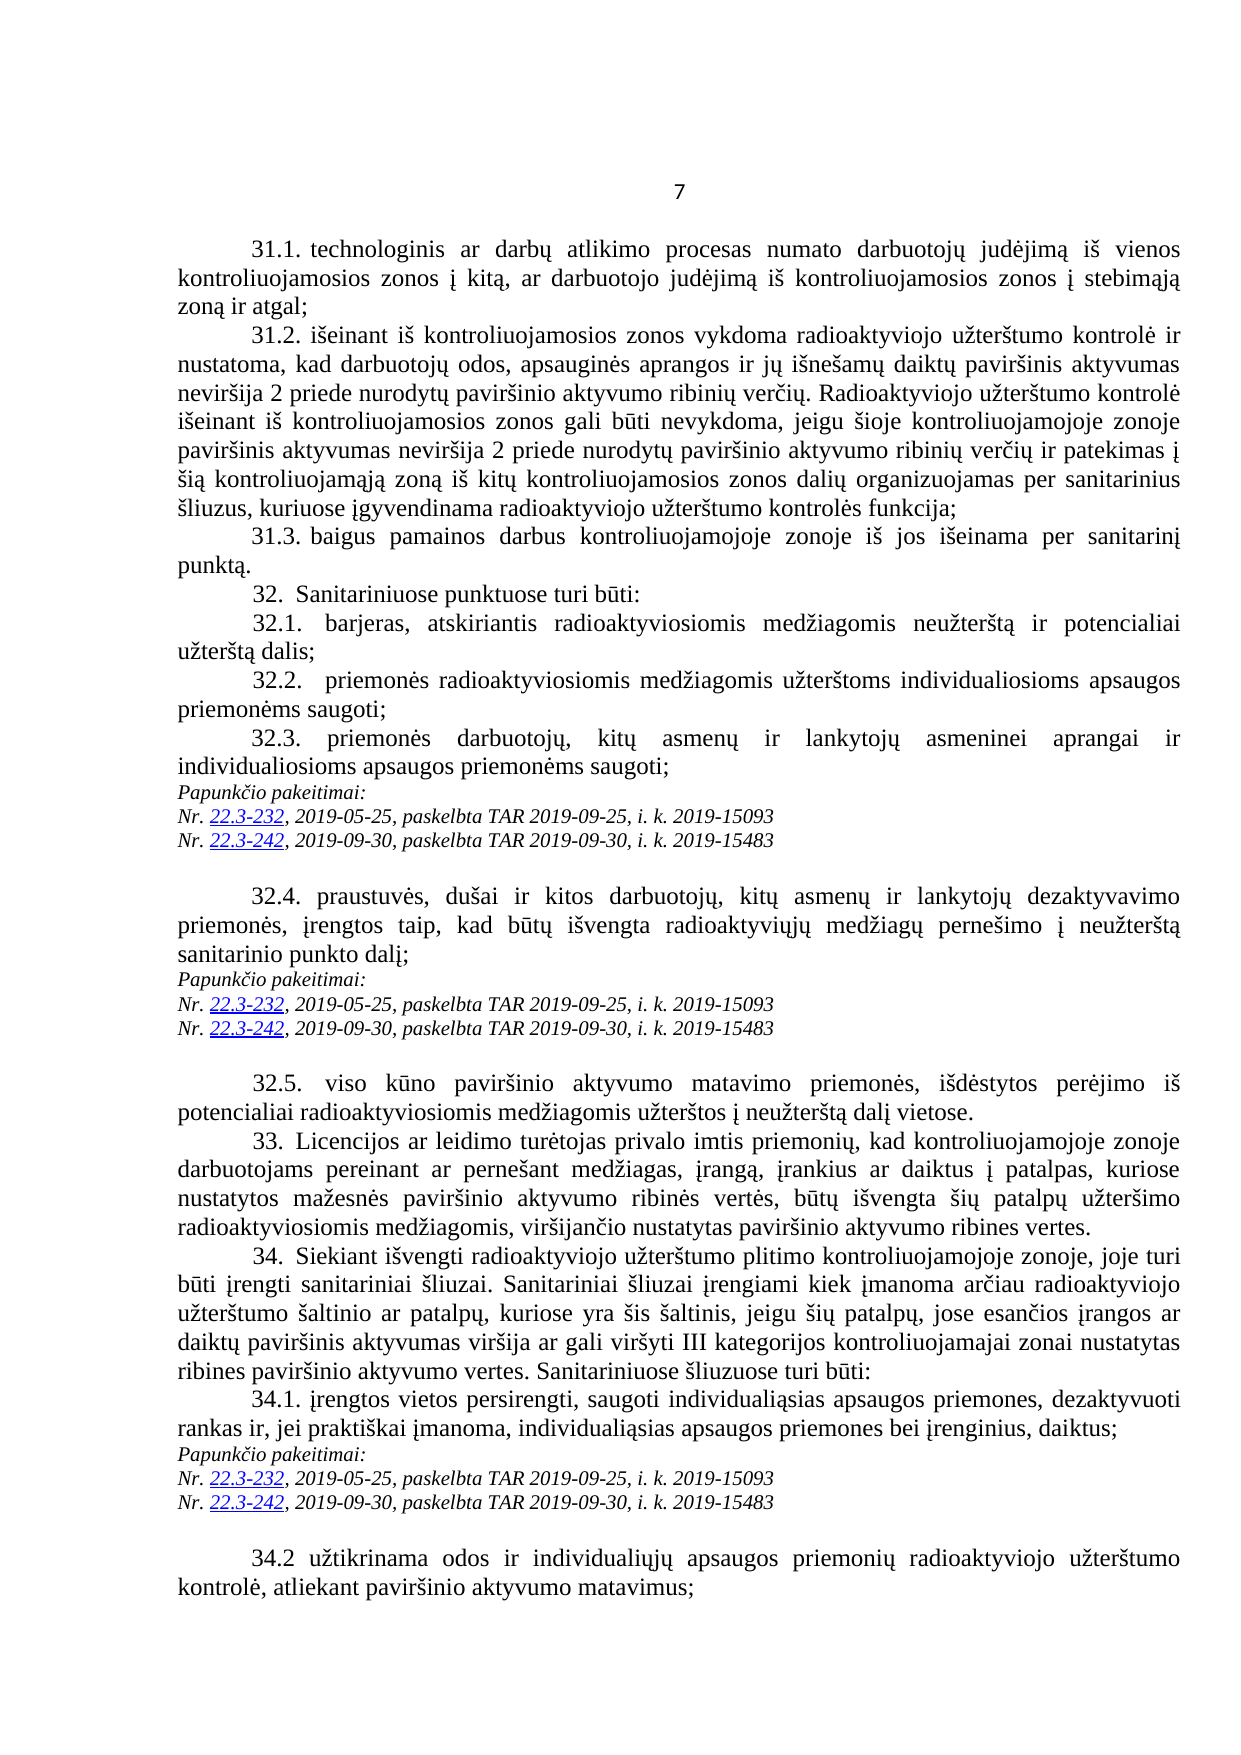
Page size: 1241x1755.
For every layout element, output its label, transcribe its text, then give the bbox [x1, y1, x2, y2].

text 34.2 užtikrinama odos ir individualiųjų apsaugos priemonių radioaktyviojo užterštumo kontrolė, atliekant paviršinio aktyvumo matavimus; [177, 1543, 1181, 1601]
text 32.1. barjeras, atskiriantis radioaktyviosiomis medžiagomis neužterštą ir potencialiai užterštą dalis; [177, 608, 1181, 665]
text 34. Siekiant išvengti radioaktyviojo užterštumo plitimo kontroliuojamojoje zonoje, joje turi būti įrengti sanitariniai šliuzai. Sanitariniai šliuzai įrengiami kiek įmanoma arčiau radioaktyviojo užterštumo šaltinio ar patalpų, kuriose yra šis šaltinis, jeigu šių patalpų, jose esančios įrangos ar daiktų paviršinis aktyvumas viršija ar gali viršyti III kategorijos kontroliuojamajai zonai nustatytas ribines paviršinio aktyvumo vertes. Sanitariniuose šliuzuose turi būti: [177, 1241, 1181, 1384]
text Papunkčio pakeitimai: [177, 780, 1181, 804]
text 32.3. priemonės darbuotojų, kitų asmenų ir lankytojų asmeninei aprangai ir individualiosioms apsaugos priemonėms saugoti; [177, 723, 1181, 780]
text Nr. 22.3-232, 2019-05-25, paskelbta TAR 2019-09-25, i. k. 2019-15093 [177, 804, 1181, 828]
text 33. Licencijos ar leidimo turėtojas privalo imtis priemonių, kad kontroliuojamojoje zonoje darbuotojams pereinant ar pernešant medžiagas, įrangą, įrankius ar daiktus į patalpas, kuriose nustatytos mažesnės paviršinio aktyvumo ribinės vertės, būtų išvengta šių patalpų užteršimo radioaktyviosiomis medžiagomis, viršijančio nustatytas paviršinio aktyvumo ribines vertes. [177, 1126, 1181, 1241]
text Nr. 22.3-232, 2019-05-25, paskelbta TAR 2019-09-25, i. k. 2019-15093 [177, 1466, 1181, 1490]
text Nr. 22.3-232, 2019-05-25, paskelbta TAR 2019-09-25, i. k. 2019-15093 [177, 991, 1181, 1016]
text Nr. 22.3-242, 2019-09-30, paskelbta TAR 2019-09-30, i. k. 2019-15483 [177, 1490, 1181, 1514]
text Nr. 22.3-242, 2019-09-30, paskelbta TAR 2019-09-30, i. k. 2019-15483 [177, 1016, 1181, 1039]
text 31.2. išeinant iš kontroliuojamosios zonos vykdoma radioaktyviojo užterštumo kontrolė ir nustatoma, kad darbuotojų odos, apsauginės aprangos ir jų išnešamų daiktų paviršinis aktyvumas neviršija 2 priede nurodytų paviršinio aktyvumo ribinių verčių. Radioaktyviojo užterštumo kontrolė išeinant iš kontroliuojamosios zonos gali būti nevykdoma, jeigu šioje kontroliuojamojoje zonoje paviršinis aktyvumas neviršija 2 priede nurodytų paviršinio aktyvumo ribinių verčių ir patekimas į šią kontroliuojamąją zoną iš kitų kontroliuojamosios zonos dalių organizuojamas per sanitarinius šliuzus, kuriuose įgyvendinama radioaktyviojo užterštumo kontrolės funkcija; [177, 320, 1181, 521]
text 32.4. praustuvės, dušai ir kitos darbuotojų, kitų asmenų ir lankytojų dezaktyvavimo priemonės, įrengtos taip, kad būtų išvengta radioaktyviųjų medžiagų pernešimo į neužterštą sanitarinio punkto dalį; [177, 881, 1181, 967]
text Papunkčio pakeitimai: [177, 967, 1181, 991]
text 31.3. baigus pamainos darbus kontroliuojamojoje zonoje iš jos išeinama per sanitarinį punktą. [177, 521, 1181, 579]
text 32. Sanitariniuose punktuose turi būti: [177, 579, 1181, 608]
text Nr. 22.3-242, 2019-09-30, paskelbta TAR 2019-09-30, i. k. 2019-15483 [177, 828, 1181, 852]
text 32.5. viso kūno paviršinio aktyvumo matavimo priemonės, išdėstytos perėjimo iš potencialiai radioaktyviosiomis medžiagomis užterštos į neužterštą dalį vietose. [177, 1068, 1181, 1126]
text 32.2. priemonės radioaktyviosiomis medžiagomis užterštoms individualiosioms apsaugos priemonėms saugoti; [177, 665, 1181, 723]
text 34.1. įrengtos vietos persirengti, saugoti individualiąsias apsaugos priemones, dezaktyvuoti rankas ir, jei praktiškai įmanoma, individualiąsias apsaugos priemones bei įrenginius, daiktus; [177, 1384, 1181, 1442]
text Papunkčio pakeitimai: [177, 1442, 1181, 1466]
text 31.1. technologinis ar darbų atlikimo procesas numato darbuotojų judėjimą iš vienos kontroliuojamosios zonos į kitą, ar darbuotojo judėjimą iš kontroliuojamosios zonos į stebimąją zoną ir atgal; [177, 234, 1181, 320]
